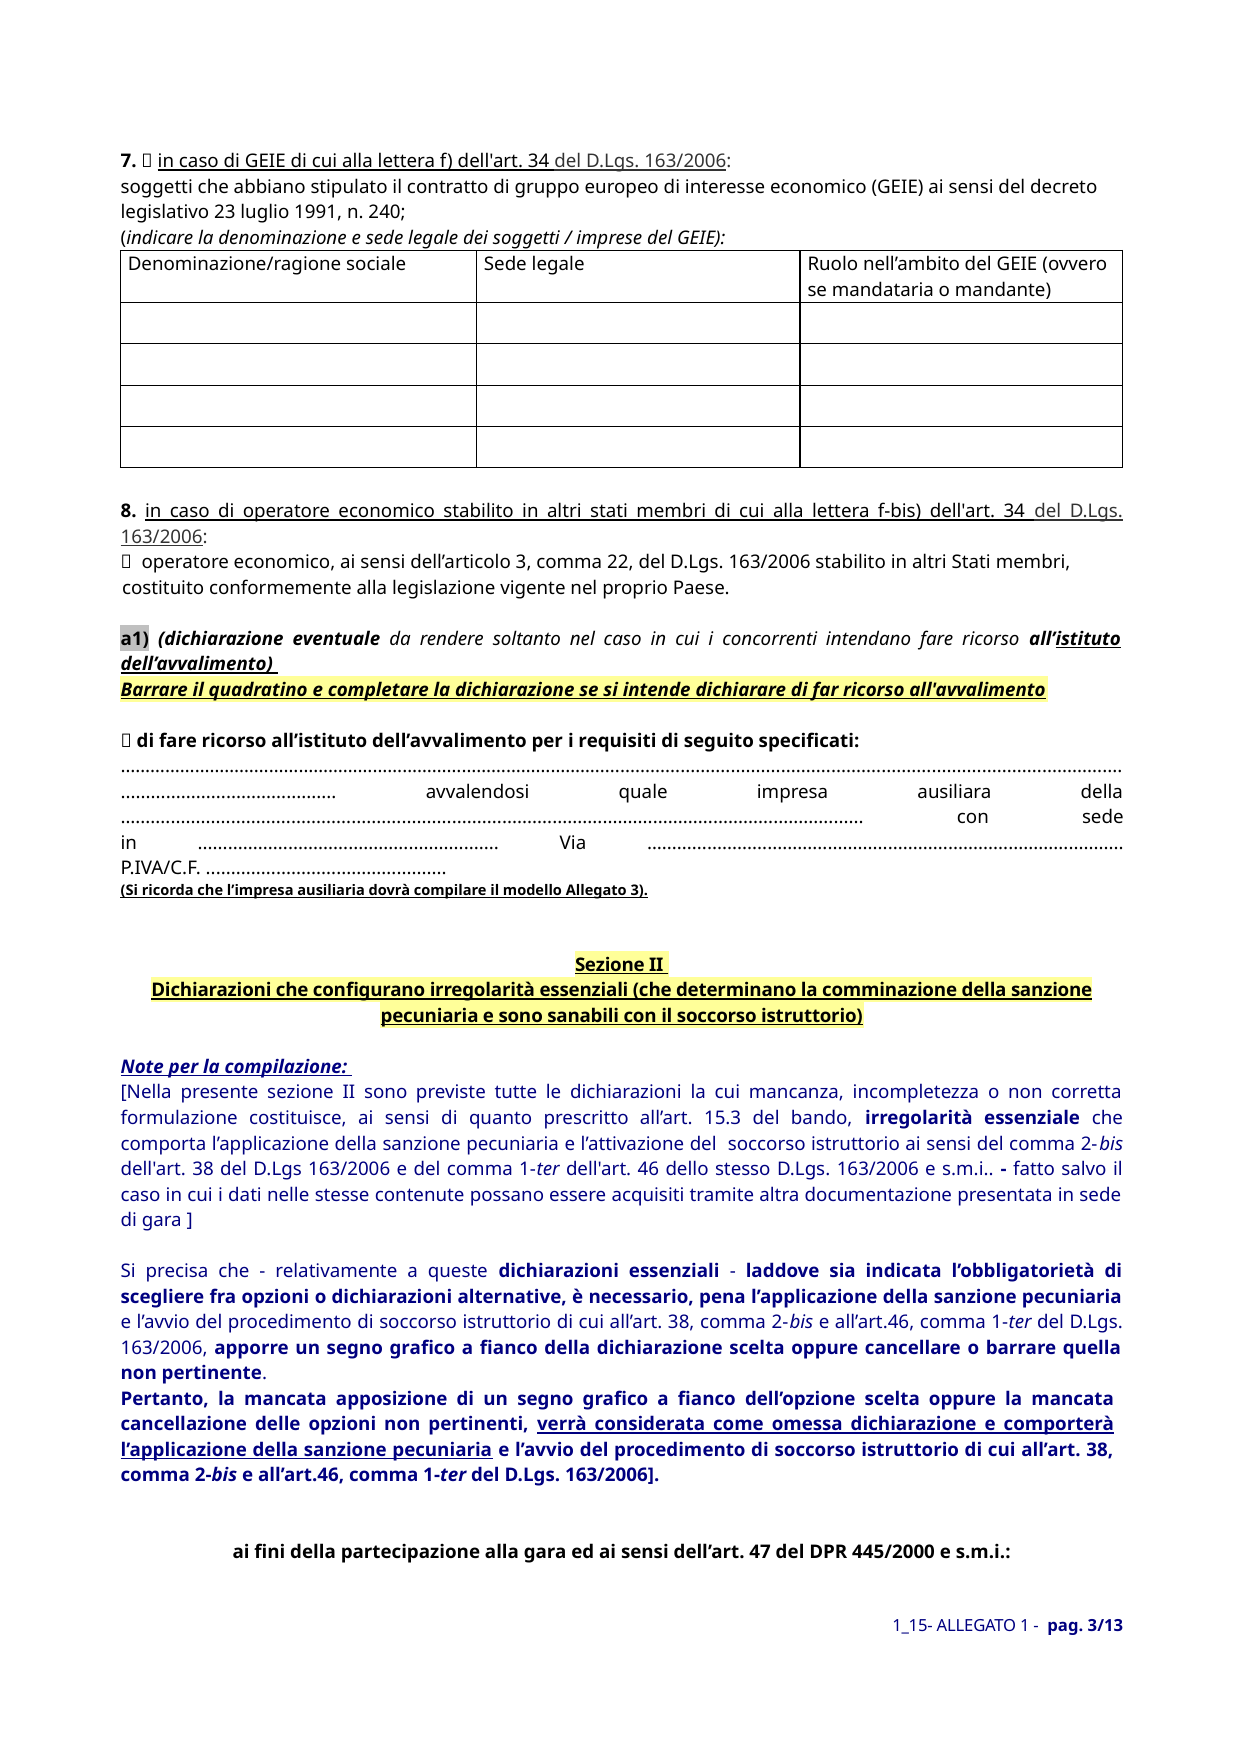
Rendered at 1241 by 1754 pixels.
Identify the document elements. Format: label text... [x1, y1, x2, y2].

table_cell [121, 386, 476, 426]
table_cell [477, 344, 799, 384]
text …………………………………………………………………………………….................................................................................................................................................... avvalendosi quale impresa ausiliara della …................................................................................................................................................. con sede in ............................................................ Via …............................................................................................ P.IVA/C.F. ................................................ [120, 753, 1123, 880]
table_cell [801, 344, 1122, 384]
table_cell [477, 386, 799, 426]
table_cell [121, 427, 476, 467]
table_header Ruolo nell’ambito del GEIE (ovvero se mandataria o mandante) [801, 251, 1122, 302]
table_cell [121, 344, 476, 384]
table_cell [477, 303, 799, 343]
text Si precisa che - relativamente a queste dichiarazioni essenziali - laddove sia indicata l’obbligatorietà di scegliere fra opzioni o dichiarazioni alternative, è necessario, pena l’applicazione della sanzione pecuniaria e l’avvio del procedimento di soccorso istruttorio di cui all’art. 38, comma 2-bis e all’art.46, comma 1-ter del D.Lgs. 163/2006, apporre un segno grafico a fianco della dichiarazione scelta oppure cancellare o barrare quella non pertinente. [120, 1257, 1123, 1385]
text Note per la compilazione: [120, 1053, 1114, 1079]
text a1) (dichiarazione eventuale da rendere soltanto nel caso in cui i concorrenti intendano fare ricorso all’istituto dell’avvalimento) [120, 625, 1123, 676]
table_header Denominazione/ragione sociale [121, 251, 476, 302]
text  operatore economico, ai sensi dell’articolo 3, comma 22, del D.Lgs. 163/2006 stabilito in altri Stati membri, costituito conformemente alla legislazione vigente nel proprio Paese. [120, 548, 1123, 599]
table_cell [801, 427, 1122, 467]
text (Si ricorda che l’impresa ausiliaria dovrà compilare il modello Allegato 3). [120, 880, 1123, 900]
table_cell [121, 303, 476, 343]
text Pertanto, la mancata apposizione di un segno grafico a fianco dell’opzione scelta oppure la mancata cancellazione delle opzioni non pertinenti, verrà considerata come omessa dichiarazione e comporterà l’applicazione della sanzione pecuniaria e l’avvio del procedimento di soccorso istruttorio di cui all’art. 38, comma 2-bis e all’art.46, comma 1-ter del D.Lgs. 163/2006]. [120, 1385, 1114, 1487]
text soggetti che abbiano stipulato il contratto di gruppo europeo di interesse economico (GEIE) ai sensi del decreto legislativo 23 luglio 1991, n. 240; [120, 173, 1123, 224]
text Dichiarazioni che configurano irregolarità essenziali (che determinano la comminazione della sanzione pecuniaria e sono sanabili con il soccorso istruttorio) [120, 977, 1123, 1028]
table_header Sede legale [477, 251, 799, 302]
text 7.  in caso di GEIE di cui alla lettera f) dell'art. 34 del D.Lgs. 163/2006: [120, 148, 1123, 173]
text Sezione II [120, 951, 1123, 977]
table_cell [801, 386, 1122, 426]
text Barrare il quadratino e completare la dichiarazione se si intende dichiarare di far ricorso all'avvalimento [120, 676, 1123, 702]
text ai fini della partecipazione alla gara ed ai sensi dell’art. 47 del DPR 445/2000 e s.m.i.: [120, 1538, 1123, 1564]
text 8. in caso di operatore economico stabilito in altri stati membri di cui alla lettera f-bis) dell'art. 34 del D.Lgs. 163/2006: [120, 497, 1123, 548]
table_cell [477, 427, 799, 467]
text [Nella presente sezione II sono previste tutte le dichiarazioni la cui mancanza, incompletezza o non corretta formulazione costituisce, ai sensi di quanto prescritto all’art. 15.3 del bando, irregolarità essenziale che comporta l’applicazione della sanzione pecuniaria e l’attivazione del soccorso istruttorio ai sensi del comma 2-bis dell'art. 38 del D.Lgs 163/2006 e del comma 1-ter dell'art. 46 dello stesso D.Lgs. 163/2006 e s.m.i.. - fatto salvo il caso in cui i dati nelle stesse contenute possano essere acquisiti tramite altra documentazione presentata in sede di gara ] [120, 1079, 1123, 1232]
text (indicare la denominazione e sede legale dei soggetti / imprese del GEIE): [120, 224, 1123, 250]
table_cell [801, 303, 1122, 343]
text  di fare ricorso all’istituto dell’avvalimento per i requisiti di seguito specificati: [120, 727, 1123, 753]
